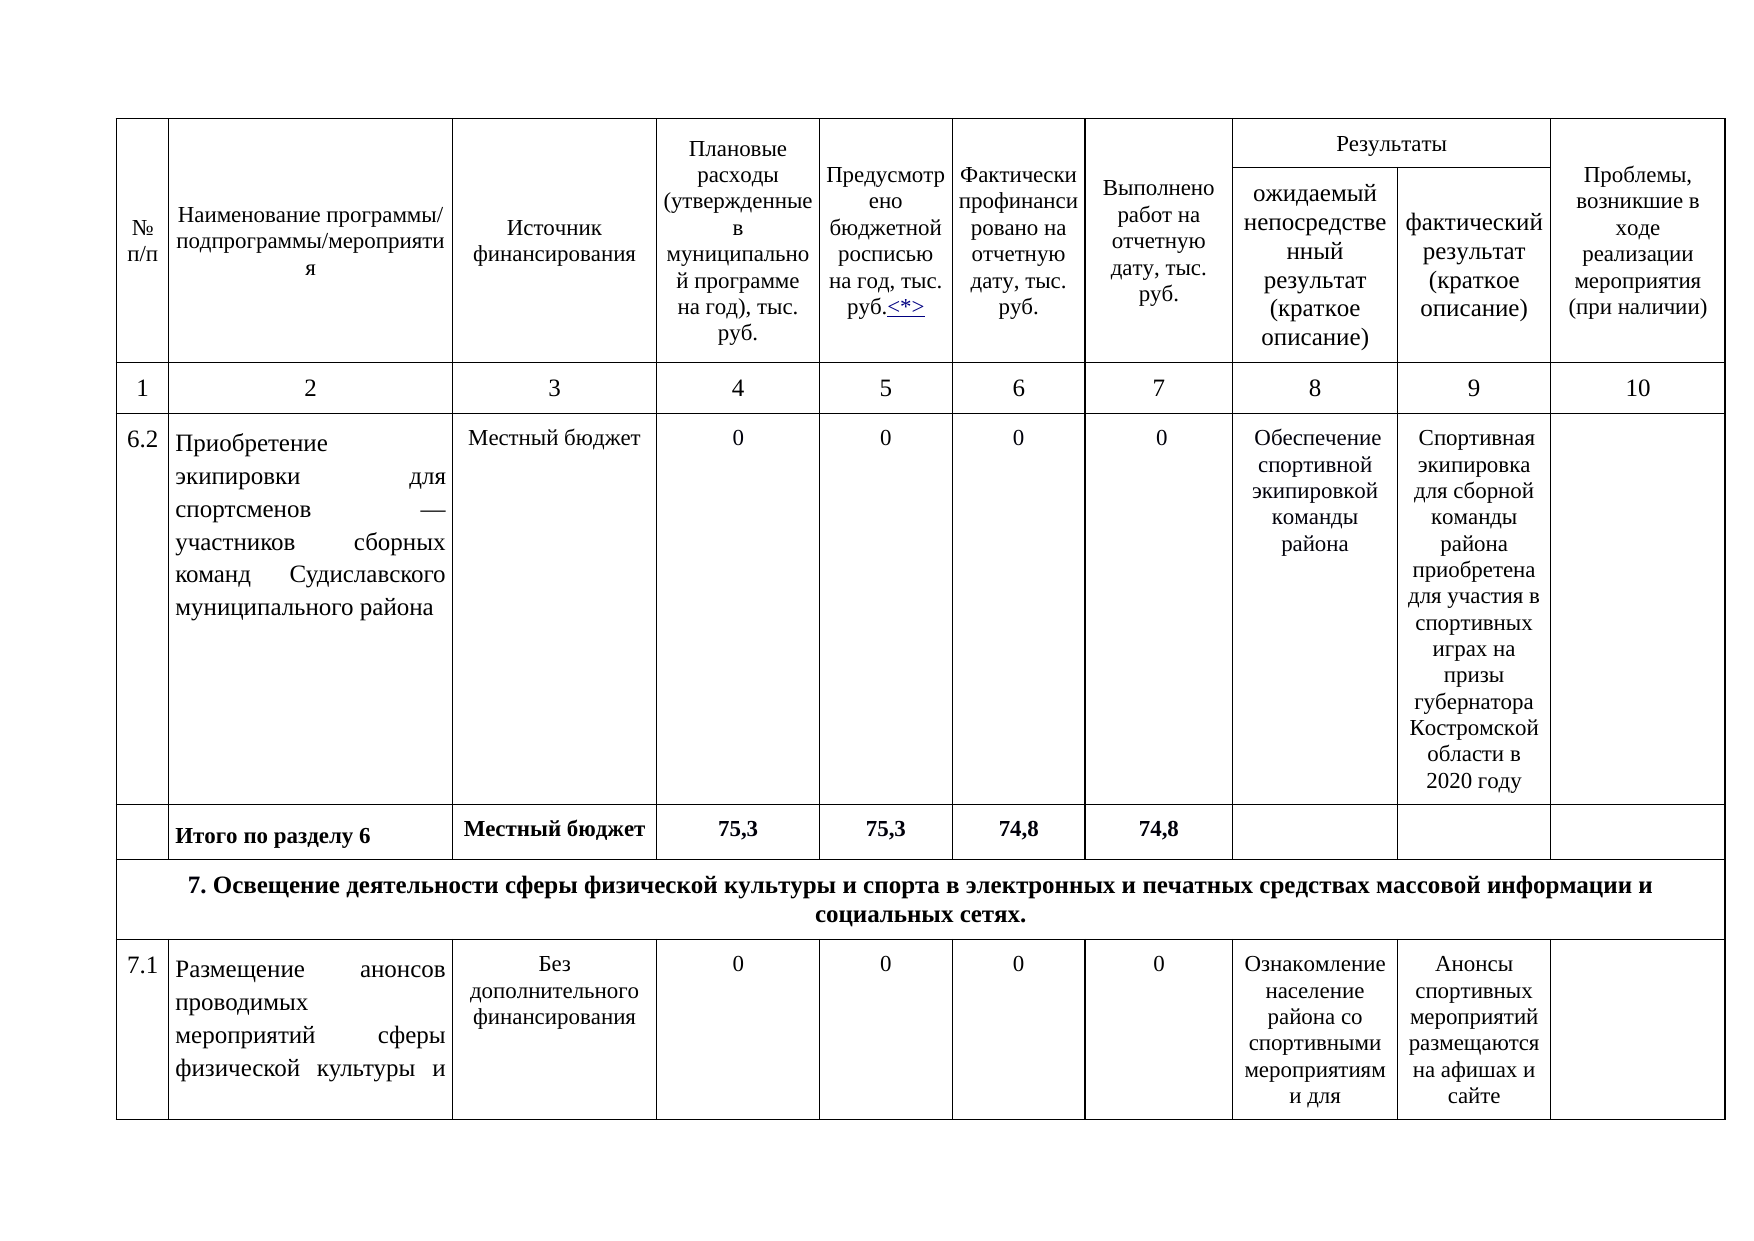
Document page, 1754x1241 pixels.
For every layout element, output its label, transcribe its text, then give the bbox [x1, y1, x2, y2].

table_cell 4 [657, 363, 819, 413]
table_cell 9 [1398, 363, 1550, 413]
table_cell 7 [1086, 363, 1232, 413]
table_cell [1551, 940, 1724, 1119]
table_cell 74,8 [1086, 805, 1232, 859]
table_cell Без дополнительного финансирования [453, 940, 656, 1119]
table_header № п/п [117, 119, 168, 362]
table_cell 7. Освещение деятельности сферы физической культуры и спорта в электронных и печатных средствах массовой информации и социальных сетях. [117, 860, 1724, 939]
table_cell Спортивная экипировка для сборной команды района приобретена для участия в спортивных играх на призы губернатора Костромской области в 2020 году [1398, 414, 1550, 804]
table_cell 5 [820, 363, 952, 413]
table_cell 0 [820, 414, 952, 804]
table_header Фактически профинансировано на отчетную дату, тыс. руб. [953, 119, 1084, 362]
table_header Результаты [1233, 119, 1550, 167]
table_cell 0 [953, 414, 1084, 804]
table_cell 8 [1233, 363, 1397, 413]
table_cell 3 [453, 363, 656, 413]
table_cell Местный бюджет [453, 414, 656, 804]
table_header Предусмотрено бюджетной росписью на год, тыс. руб.<*> [820, 119, 952, 362]
table_cell [1551, 414, 1724, 804]
table_cell 0 [657, 940, 819, 1119]
table_cell 7.1 [117, 940, 168, 1119]
table_cell Размещение анонсов проводимых мероприятий сферы физической культуры и [169, 940, 452, 1119]
table_cell Обеспечение спортивной экипировкой команды района [1233, 414, 1397, 804]
table_cell 6.2 [117, 414, 168, 804]
table_cell 0 [953, 940, 1084, 1119]
table_cell [1551, 805, 1724, 859]
table_header Плановые расходы (утвержденные в муниципальной программе на год), тыс. руб. [657, 119, 819, 362]
table_cell Итого по разделу 6 [169, 805, 452, 859]
table_cell 6 [953, 363, 1084, 413]
table_cell [1233, 805, 1397, 859]
table_cell Ознакомление население района со спортивными мероприятиями для [1233, 940, 1397, 1119]
table_cell 75,3 [657, 805, 819, 859]
table_header Проблемы, возникшие в ходе реализации мероприятия (при наличии) [1551, 119, 1724, 362]
table_cell Местный бюджет [453, 805, 656, 859]
table_cell 0 [657, 414, 819, 804]
table_header Наименование программы/ подпрограммы/мероприятия [169, 119, 452, 362]
table_cell 75,3 [820, 805, 952, 859]
table_cell фактический результат (краткое описание) [1398, 168, 1550, 362]
table_cell 74,8 [953, 805, 1084, 859]
table_cell [1398, 805, 1550, 859]
table_cell 0 [1086, 414, 1232, 804]
table_cell [117, 805, 168, 859]
table_cell Приобретение экипировки для спортсменов — участников сборных команд Судиславского муниципального района [169, 414, 452, 804]
table_cell 0 [1086, 940, 1232, 1119]
table_cell 10 [1551, 363, 1724, 413]
table_cell 2 [169, 363, 452, 413]
table_header Выполнено работ на отчетную дату, тыс. руб. [1086, 119, 1232, 362]
table_cell 1 [117, 363, 168, 413]
table_cell 0 [820, 940, 952, 1119]
table_header Источник финансирования [453, 119, 656, 362]
table_cell ожидаемый непосредственный результат (краткое описание) [1233, 168, 1397, 362]
table_cell Анонсы спортивных мероприятий размещаются на афишах и сайте [1398, 940, 1550, 1119]
